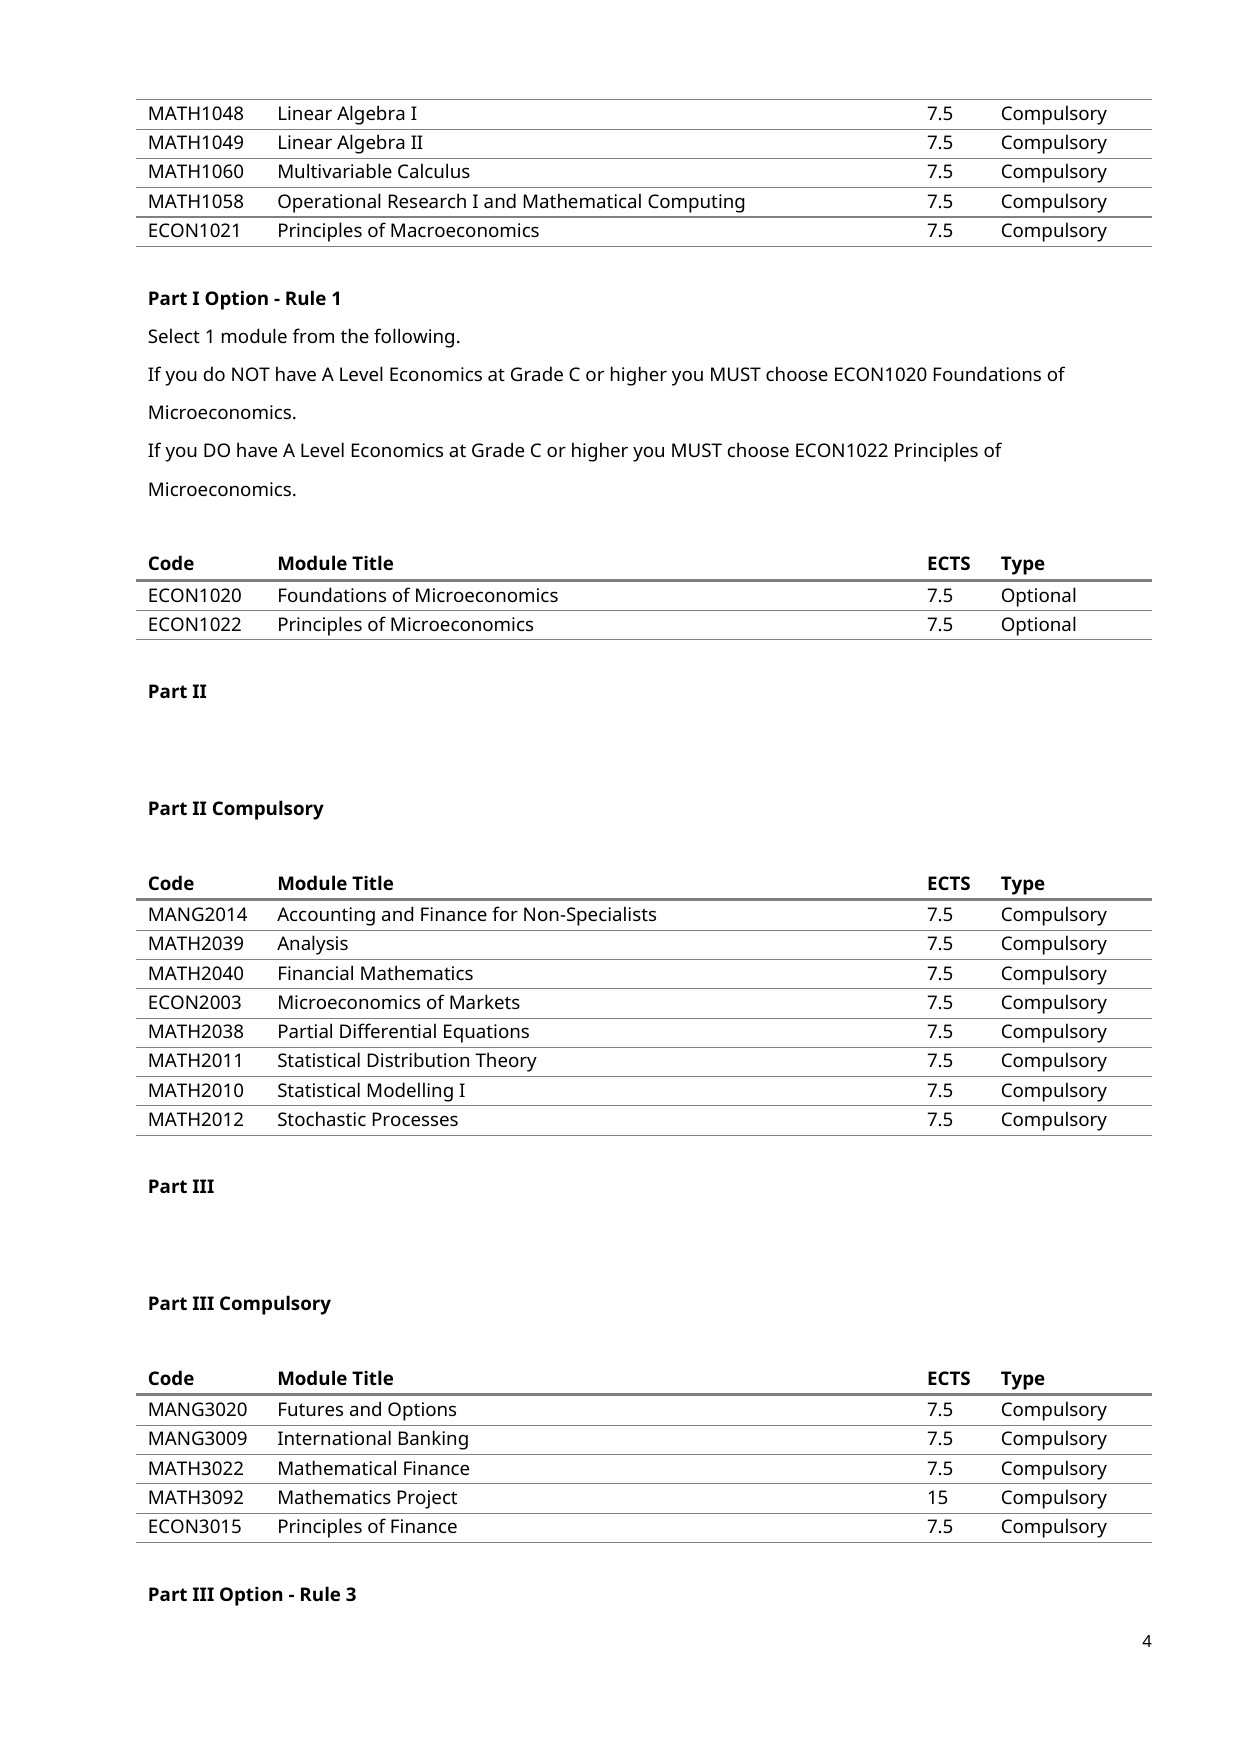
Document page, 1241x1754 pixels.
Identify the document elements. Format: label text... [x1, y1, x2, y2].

table_cell Foundations of Microeconomics [266, 582, 916, 610]
table_cell Compulsory [989, 1106, 1152, 1134]
table_cell 7.5 [916, 1019, 989, 1047]
table_cell Partial Differential Equations [266, 1019, 916, 1047]
table_cell 7.5 [916, 1514, 989, 1542]
table_cell Code [136, 1365, 266, 1393]
table_cell Compulsory [989, 989, 1152, 1017]
table_cell International Banking [266, 1426, 916, 1454]
table_cell Futures and Options [266, 1396, 916, 1425]
table_cell 7.5 [916, 1077, 989, 1105]
table_cell Optional [989, 582, 1152, 610]
table_cell 15 [916, 1484, 989, 1512]
table_cell Part III [136, 1136, 1152, 1252]
table_cell Compulsory [989, 1048, 1152, 1076]
table_cell 7.5 [916, 901, 989, 929]
table_cell Compulsory [989, 218, 1152, 246]
table_cell Part II [136, 640, 1152, 757]
table_cell Principles of Finance [266, 1514, 916, 1542]
table_cell Part II Compulsory [136, 757, 1152, 870]
table_cell Principles of Microeconomics [266, 611, 916, 639]
table_cell MATH1060 [136, 159, 266, 187]
table_cell Module Title [266, 870, 916, 898]
table_cell Module Title [266, 1365, 916, 1393]
table_cell Statistical Distribution Theory [266, 1048, 916, 1076]
table_cell Compulsory [989, 100, 1152, 128]
table_cell ECTS [916, 1365, 989, 1393]
table_cell MANG2014 [136, 901, 266, 929]
table_cell MATH3092 [136, 1484, 266, 1512]
table_cell MATH2011 [136, 1048, 266, 1076]
table_cell ECON3015 [136, 1514, 266, 1542]
table_cell MATH2039 [136, 931, 266, 959]
table_cell MATH1048 [136, 100, 266, 128]
table_cell Type [989, 870, 1152, 898]
table_cell MATH3022 [136, 1455, 266, 1483]
table_cell Code [136, 551, 266, 579]
table_cell Compulsory [989, 901, 1152, 929]
table_cell MATH2010 [136, 1077, 266, 1105]
table_cell Compulsory [989, 1077, 1152, 1105]
table_cell ECON1020 [136, 582, 266, 610]
table_cell 7.5 [916, 218, 989, 246]
table_cell Compulsory [989, 1484, 1152, 1512]
table_cell Linear Algebra II [266, 130, 916, 158]
table_cell 7.5 [916, 960, 989, 988]
table_cell Financial Mathematics [266, 960, 916, 988]
table_cell Compulsory [989, 1514, 1152, 1542]
table_cell Compulsory [989, 1426, 1152, 1454]
table_cell ECON1021 [136, 218, 266, 246]
table_cell Mathematics Project [266, 1484, 916, 1512]
table_cell 7.5 [916, 188, 989, 216]
table_cell Type [989, 1365, 1152, 1393]
table_cell MATH1049 [136, 130, 266, 158]
table_cell Principles of Macroeconomics [266, 218, 916, 246]
table_cell Compulsory [989, 1396, 1152, 1425]
table_cell ECTS [916, 551, 989, 579]
table_cell Compulsory [989, 960, 1152, 988]
table_cell Compulsory [989, 130, 1152, 158]
table_cell 7.5 [916, 1426, 989, 1454]
table_cell Part III Option - Rule 3 [136, 1543, 1152, 1617]
table_cell Mathematical Finance [266, 1455, 916, 1483]
table_cell MATH2038 [136, 1019, 266, 1047]
table_cell 7.5 [916, 1396, 989, 1425]
table_cell Compulsory [989, 931, 1152, 959]
table_cell MANG3020 [136, 1396, 266, 1425]
table_cell Code [136, 870, 266, 898]
table_cell Part I Option - Rule 1 Select 1 module from the following. If you do NOT have A Level Economics at Grade C or higher you MUST choose ECON1020 Foundations of Microeconomics. If you DO have A Level Economics at Grade C or higher you MUST choose ECON1022 Principles of Microeconomics. [136, 247, 1152, 551]
table_cell Linear Algebra I [266, 100, 916, 128]
table_cell Optional [989, 611, 1152, 639]
table_cell Stochastic Processes [266, 1106, 916, 1134]
table_cell 7.5 [916, 611, 989, 639]
table_cell 7.5 [916, 100, 989, 128]
table_cell Statistical Modelling I [266, 1077, 916, 1105]
table_cell ECTS [916, 870, 989, 898]
table_cell ECON2003 [136, 989, 266, 1017]
table_cell MATH2012 [136, 1106, 266, 1134]
table_cell 7.5 [916, 931, 989, 959]
table_cell Operational Research I and Mathematical Computing [266, 188, 916, 216]
table_cell MATH1058 [136, 188, 266, 216]
table_cell Compulsory [989, 159, 1152, 187]
table_cell Compulsory [989, 1455, 1152, 1483]
table_cell Microeconomics of Markets [266, 989, 916, 1017]
table_cell 7.5 [916, 989, 989, 1017]
table_cell Module Title [266, 551, 916, 579]
table_cell Accounting and Finance for Non-Specialists [266, 901, 916, 929]
table_cell ECON1022 [136, 611, 266, 639]
table_cell MATH2040 [136, 960, 266, 988]
table_cell Multivariable Calculus [266, 159, 916, 187]
table_cell 7.5 [916, 582, 989, 610]
table_cell 7.5 [916, 159, 989, 187]
table_cell Compulsory [989, 1019, 1152, 1047]
table_cell 7.5 [916, 1106, 989, 1134]
table_cell 7.5 [916, 1048, 989, 1076]
table_cell Compulsory [989, 188, 1152, 216]
table_cell MANG3009 [136, 1426, 266, 1454]
table_cell 7.5 [916, 1455, 989, 1483]
table_cell Type [989, 551, 1152, 579]
table_cell Part III Compulsory [136, 1253, 1152, 1365]
table_cell 7.5 [916, 130, 989, 158]
table_cell Analysis [266, 931, 916, 959]
